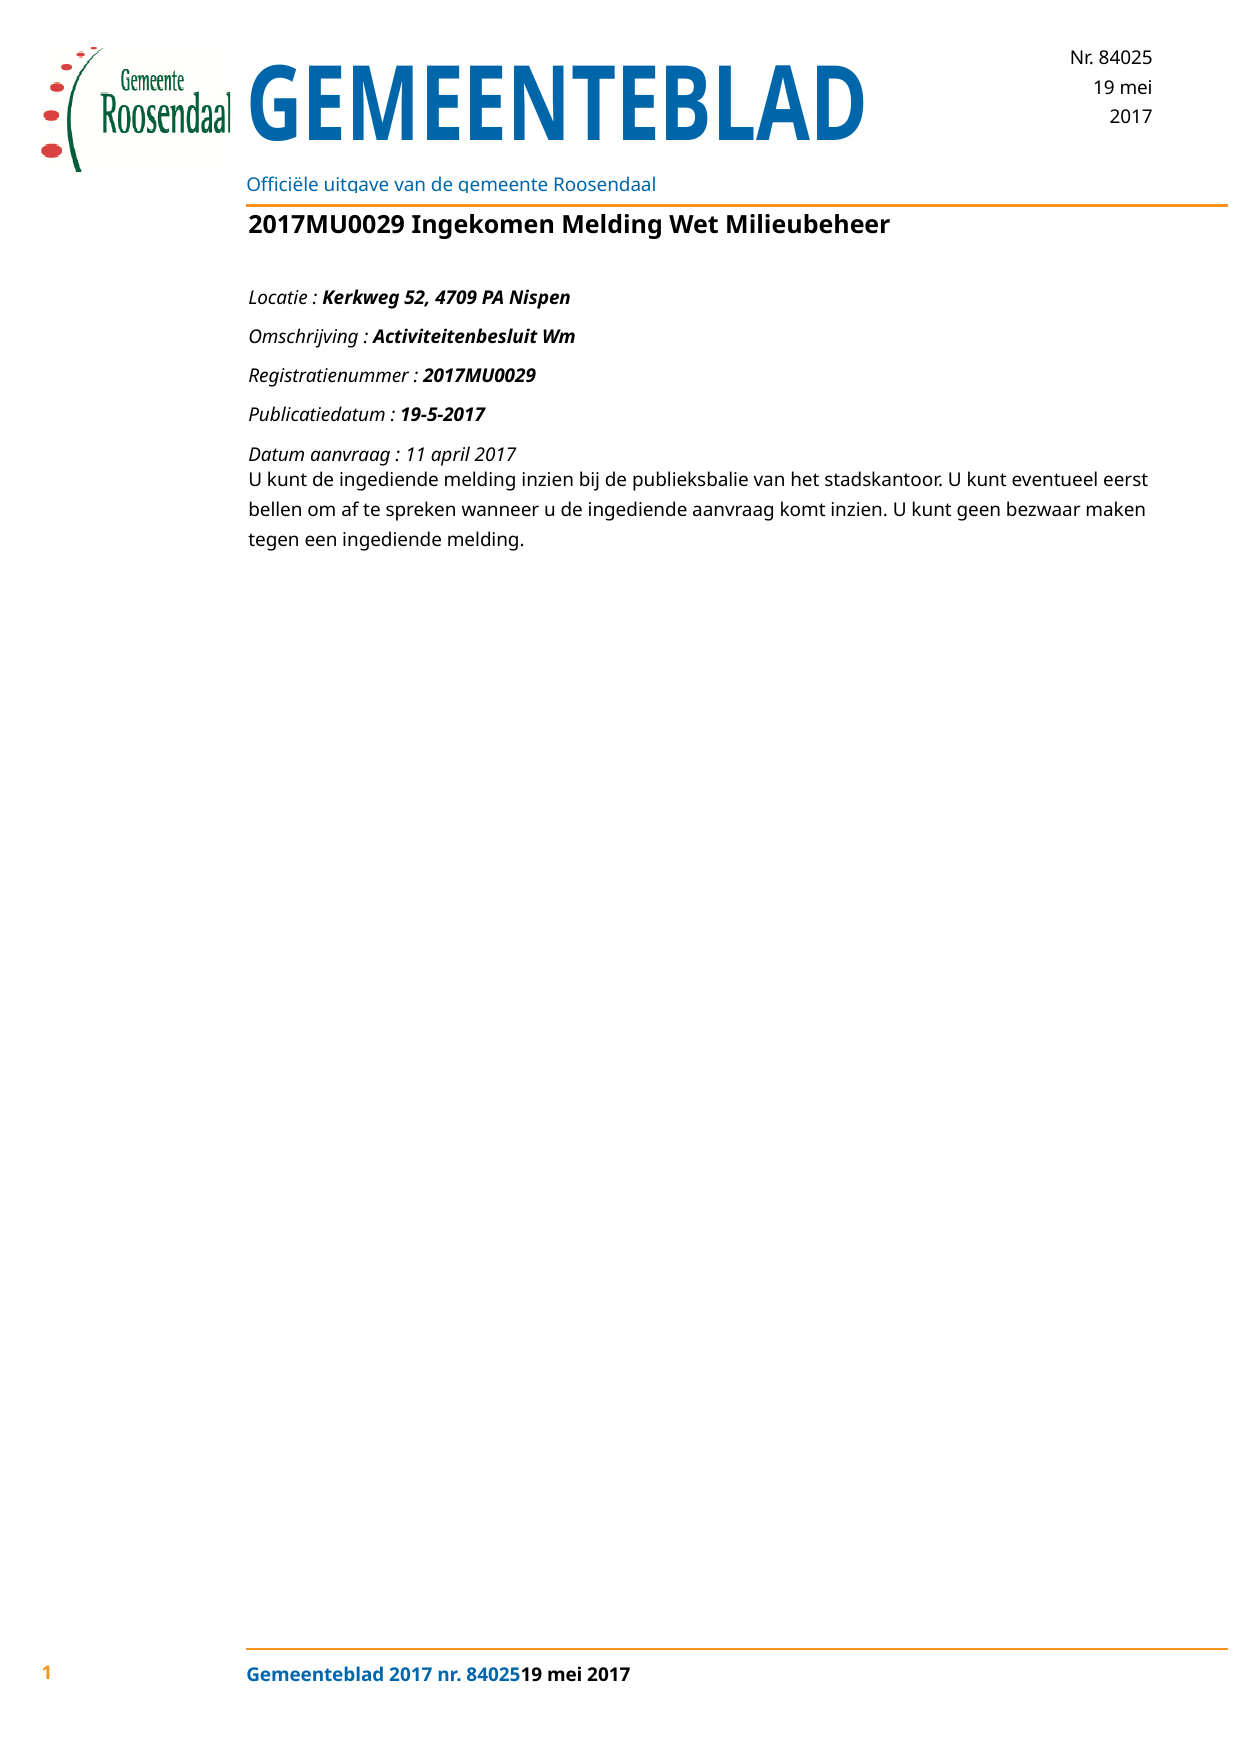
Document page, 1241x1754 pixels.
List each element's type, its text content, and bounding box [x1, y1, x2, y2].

text Datum aanvraag : 11 april 2017 [248, 441, 1152, 467]
text 2017MU0029 Ingekomen Melding Wet Milieubeheer [248, 207, 1152, 241]
text Locatie : Kerkweg 52, 4709 PA Nispen [248, 284, 1152, 309]
text U kunt de ingediende melding inzien bij de publieksbalie van het stadskantoor. U kunt eventueel eerst bellen om af te spreken wanneer u de ingediende aanvraag komt inzien. U kunt geen bezwaar maken tegen een ingediende melding. [248, 467, 1152, 552]
text Registratienummer : 2017MU0029 [248, 362, 1152, 388]
text Publicatiedatum : 19-5-2017 [248, 402, 1152, 427]
text Omschrijving : Activiteitenbesluit Wm [248, 323, 1152, 349]
picture [41, 47, 231, 172]
